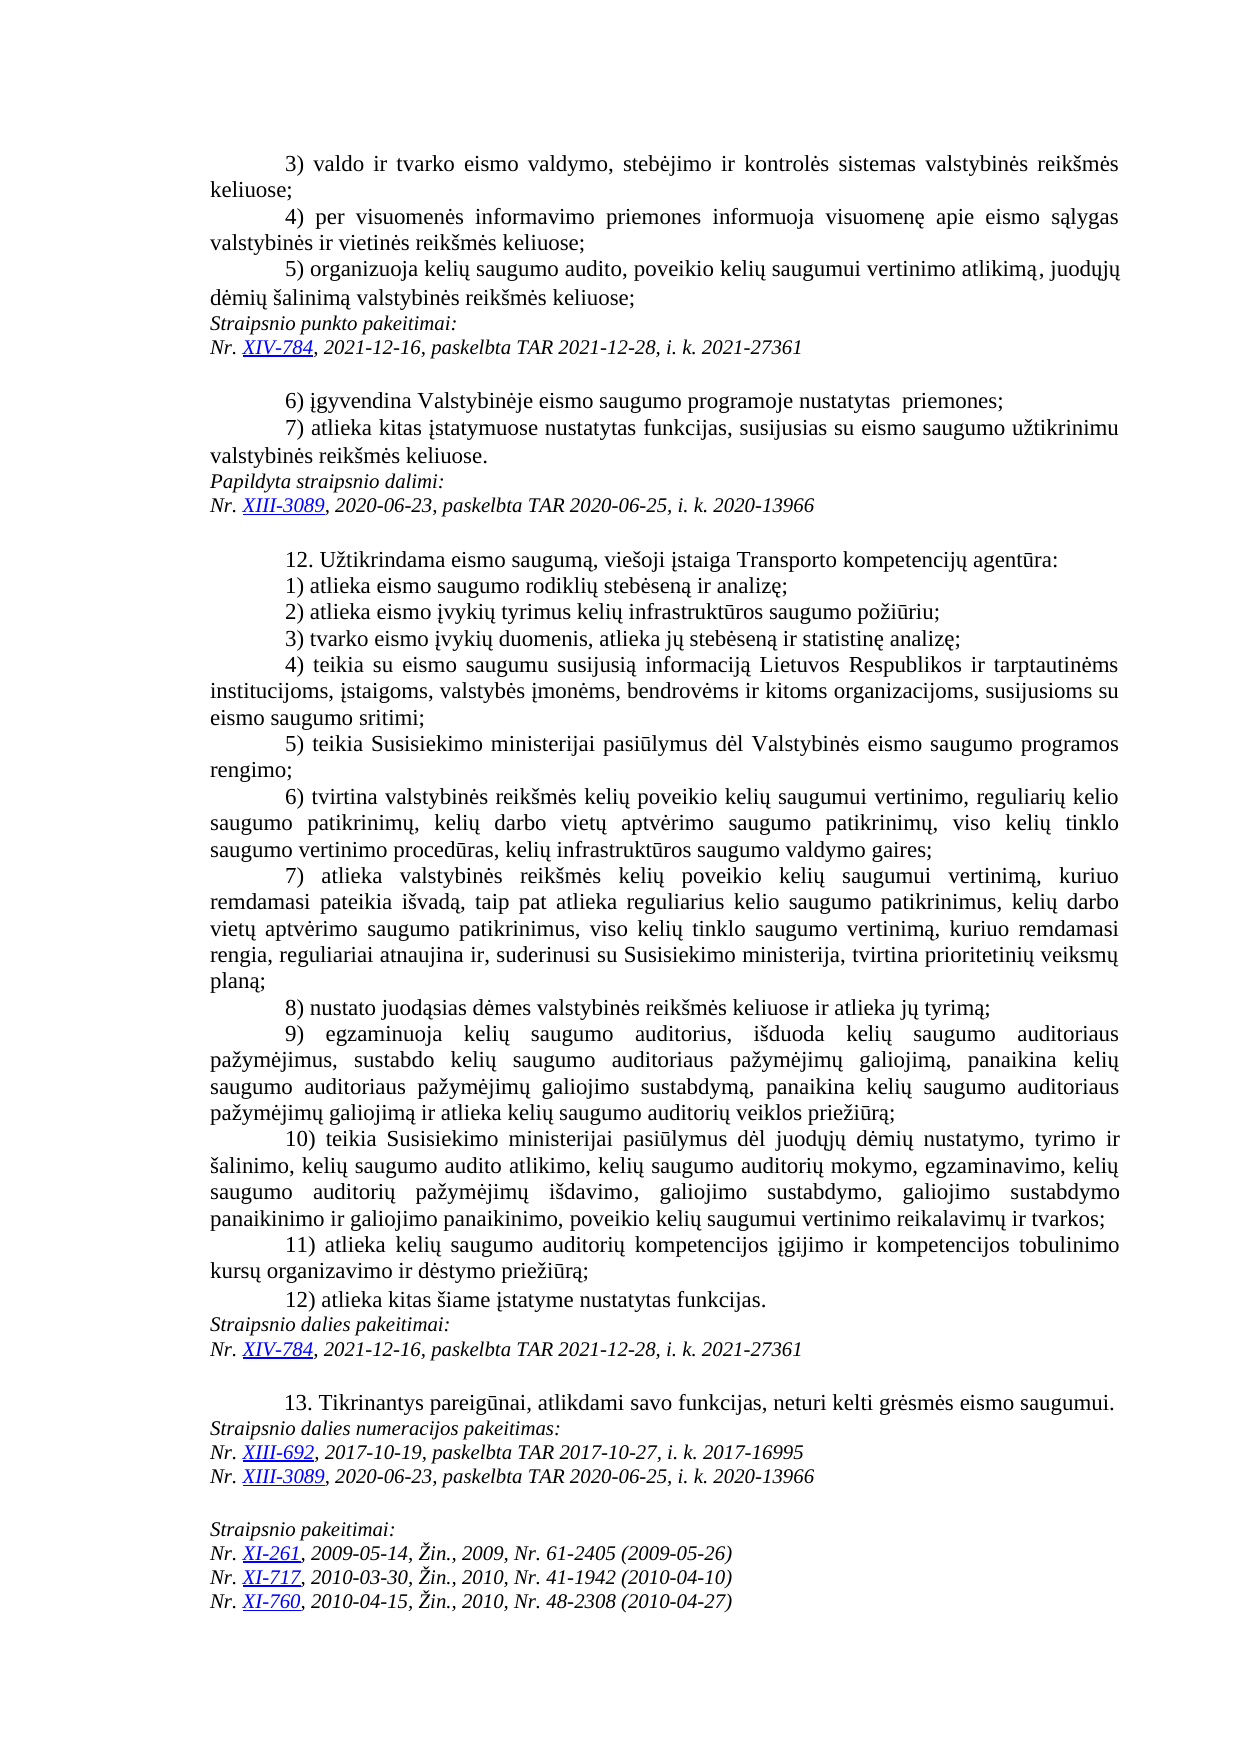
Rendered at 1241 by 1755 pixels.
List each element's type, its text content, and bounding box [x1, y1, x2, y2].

text 2) atlieka eismo įvykių tyrimus kelių infrastruktūros saugumo požiūriu; [210, 598, 1120, 625]
text Nr. XIII-3089, 2020-06-23, paskelbta TAR 2020-06-25, i. k. 2020-13966 [210, 1464, 1120, 1488]
text 3) valdo ir tvarko eismo valdymo, stebėjimo ir kontrolės sistemas valstybinės reikšmės keliuose; [210, 150, 1120, 203]
text Nr. XIII-3089, 2020-06-23, paskelbta TAR 2020-06-25, i. k. 2020-13966 [210, 493, 1120, 517]
text 9) egzaminuoja kelių saugumo auditorius, išduoda kelių saugumo auditoriaus pažymėjimus, sustabdo kelių saugumo auditoriaus pažymėjimų galiojimą, panaikina kelių saugumo auditoriaus pažymėjimų galiojimo sustabdymą, panaikina kelių saugumo auditoriaus pažymėjimų galiojimą ir atlieka kelių saugumo auditorių veiklos priežiūrą; [210, 1020, 1120, 1126]
text Nr. XIV-784, 2021-12-16, paskelbta TAR 2021-12-28, i. k. 2021-27361 [210, 334, 1120, 359]
text 11) atlieka kelių saugumo auditorių kompetencijos įgijimo ir kompetencijos tobulinimo kursų organizavimo ir dėstymo priežiūrą; [210, 1231, 1120, 1284]
text 3) tvarko eismo įvykių duomenis, atlieka jų stebėseną ir statistinę analizę; [210, 625, 1120, 651]
text Nr. XIV-784, 2021-12-16, paskelbta TAR 2021-12-28, i. k. 2021-27361 [210, 1336, 1120, 1361]
text 4) per visuomenės informavimo priemones informuoja visuomenę apie eismo sąlygas valstybinės ir vietinės reikšmės keliuose; [210, 203, 1120, 255]
text Nr. XI-760, 2010-04-15, Žin., 2010, Nr. 48-2308 (2010-04-27) [210, 1589, 1120, 1613]
text 6) įgyvendina Valstybinėje eismo saugumo programoje nustatytas priemones; [210, 387, 1120, 414]
text Nr. XI-261, 2009-05-14, Žin., 2009, Nr. 61-2405 (2009-05-26) [210, 1541, 1120, 1565]
text Straipsnio pakeitimai: [210, 1517, 1120, 1541]
text 7) atlieka kitas įstatymuose nustatytas funkcijas, susijusias su eismo saugumo užtikrinimu valstybinės reikšmės keliuose. [210, 414, 1120, 469]
text 12. Užtikrindama eismo saugumą, viešoji įstaiga Transporto kompetencijų agentūra: [210, 546, 1120, 572]
text 5) teikia Susisiekimo ministerijai pasiūlymus dėl Valstybinės eismo saugumo programos rengimo; [210, 730, 1120, 783]
text 8) nustato juodąsias dėmes valstybinės reikšmės keliuose ir atlieka jų tyrimą; [210, 994, 1120, 1020]
text 13. Tikrinantys pareigūnai, atlikdami savo funkcijas, neturi kelti grėsmės eismo saugumui. [210, 1389, 1120, 1416]
text 12) atlieka kitas šiame įstatyme nustatytas funkcijas. [210, 1284, 1120, 1312]
text Nr. XI-717, 2010-03-30, Žin., 2010, Nr. 41-1942 (2010-04-10) [210, 1565, 1120, 1589]
text 4) teikia su eismo saugumu susijusią informaciją Lietuvos Respublikos ir tarptautinėms institucijoms, įstaigoms, valstybės įmonėms, bendrovėms ir kitoms organizacijoms, susijusioms su eismo saugumo sritimi; [210, 651, 1120, 730]
text Straipsnio punkto pakeitimai: [210, 311, 1120, 334]
text Straipsnio dalies pakeitimai: [210, 1312, 1120, 1336]
text 6) tvirtina valstybinės reikšmės kelių poveikio kelių saugumui vertinimo, reguliarių kelio saugumo patikrinimų, kelių darbo vietų aptvėrimo saugumo patikrinimų, viso kelių tinklo saugumo vertinimo procedūras, kelių infrastruktūros saugumo valdymo gaires; [210, 783, 1120, 862]
text Nr. XIII-692, 2017-10-19, paskelbta TAR 2017-10-27, i. k. 2017-16995 [210, 1440, 1120, 1464]
text Straipsnio dalies numeracijos pakeitimas: [210, 1416, 1120, 1440]
text 1) atlieka eismo saugumo rodiklių stebėseną ir analizę; [210, 572, 1120, 598]
text Papildyta straipsnio dalimi: [210, 469, 1120, 493]
text 7) atlieka valstybinės reikšmės kelių poveikio kelių saugumui vertinimą, kuriuo remdamasi pateikia išvadą, taip pat atlieka reguliarius kelio saugumo patikrinimus, kelių darbo vietų aptvėrimo saugumo patikrinimus, viso kelių tinklo saugumo vertinimą, kuriuo remdamasi rengia, reguliariai atnaujina ir, suderinusi su Susisiekimo ministerija, tvirtina prioritetinių veiksmų planą; [210, 862, 1120, 994]
text 10) teikia Susisiekimo ministerijai pasiūlymus dėl juodųjų dėmių nustatymo, tyrimo ir šalinimo, kelių saugumo audito atlikimo, kelių saugumo auditorių mokymo, egzaminavimo, kelių saugumo auditorių pažymėjimų išdavimo, galiojimo sustabdymo, galiojimo sustabdymo panaikinimo ir galiojimo panaikinimo, poveikio kelių saugumui vertinimo reikalavimų ir tvarkos; [210, 1126, 1120, 1231]
text 5) organizuoja kelių saugumo audito, poveikio kelių saugumui vertinimo atlikimą, juodųjų dėmių šalinimą valstybinės reikšmės keliuose; [210, 255, 1120, 311]
